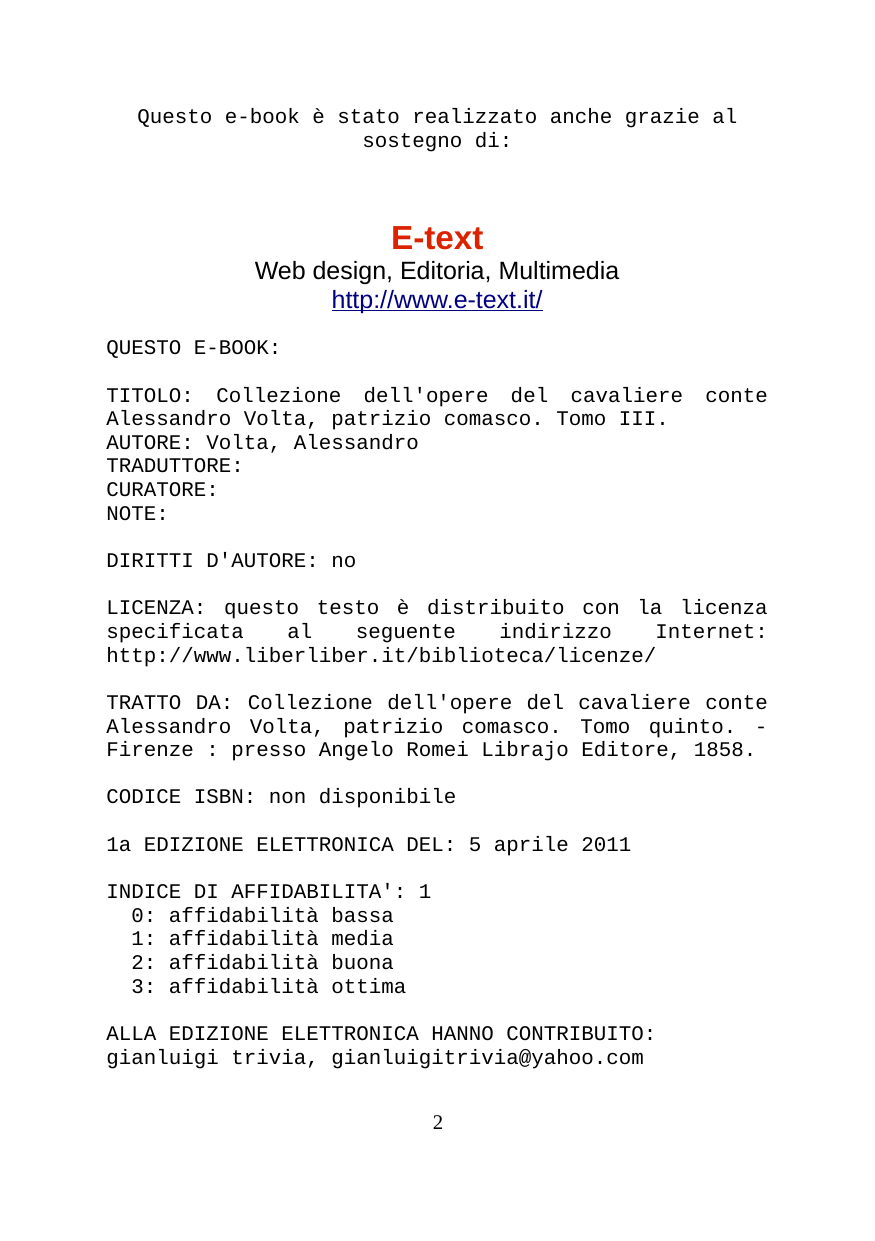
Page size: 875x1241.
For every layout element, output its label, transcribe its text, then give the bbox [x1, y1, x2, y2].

text ALLA EDIZIONE ELETTRONICA HANNO CONTRIBUITO: [106, 1023, 768, 1047]
text QUESTO E-BOOK: [106, 337, 768, 361]
text AUTORE: Volta, Alessandro [106, 432, 768, 456]
text E-text [106, 218, 768, 256]
text CODICE ISBN: non disponibile [106, 787, 768, 810]
text 0: affidabilità bassa [106, 905, 768, 928]
text NOTE: [106, 503, 768, 526]
text LICENZA: questo testo è distribuito con la licenza specificata al seguente indirizzo Internet: http://www.liberliber.it/biblioteca/licenze/ [106, 597, 768, 668]
text 2: affidabilità buona [106, 952, 768, 976]
text CURATORE: [106, 479, 768, 503]
text Questo e-book è stato realizzato anche grazie al sostegno di: [106, 106, 768, 153]
text http://www.e-text.it/ [106, 285, 768, 314]
text DIRITTI D'AUTORE: no [106, 550, 768, 574]
text 1a EDIZIONE ELETTRONICA DEL: 5 aprile 2011 [106, 834, 768, 857]
text TRATTO DA: Collezione dell'opere del cavaliere conte Alessandro Volta, patrizio comasco. Tomo quinto. - Firenze : presso Angelo Romei Librajo Editore, 1858. [106, 692, 768, 763]
text 1: affidabilità media [106, 928, 768, 952]
text TRADUTTORE: [106, 456, 768, 479]
text Web design, Editoria, Multimedia [106, 256, 768, 285]
text gianluigi trivia, gianluigitrivia@yahoo.com [106, 1047, 768, 1070]
text 3: affidabilità ottima [106, 976, 768, 999]
text INDICE DI AFFIDABILITA': 1 [106, 881, 768, 905]
text TITOLO: Collezione dell'opere del cavaliere conte Alessandro Volta, patrizio comasco. Tomo III. [106, 384, 768, 432]
